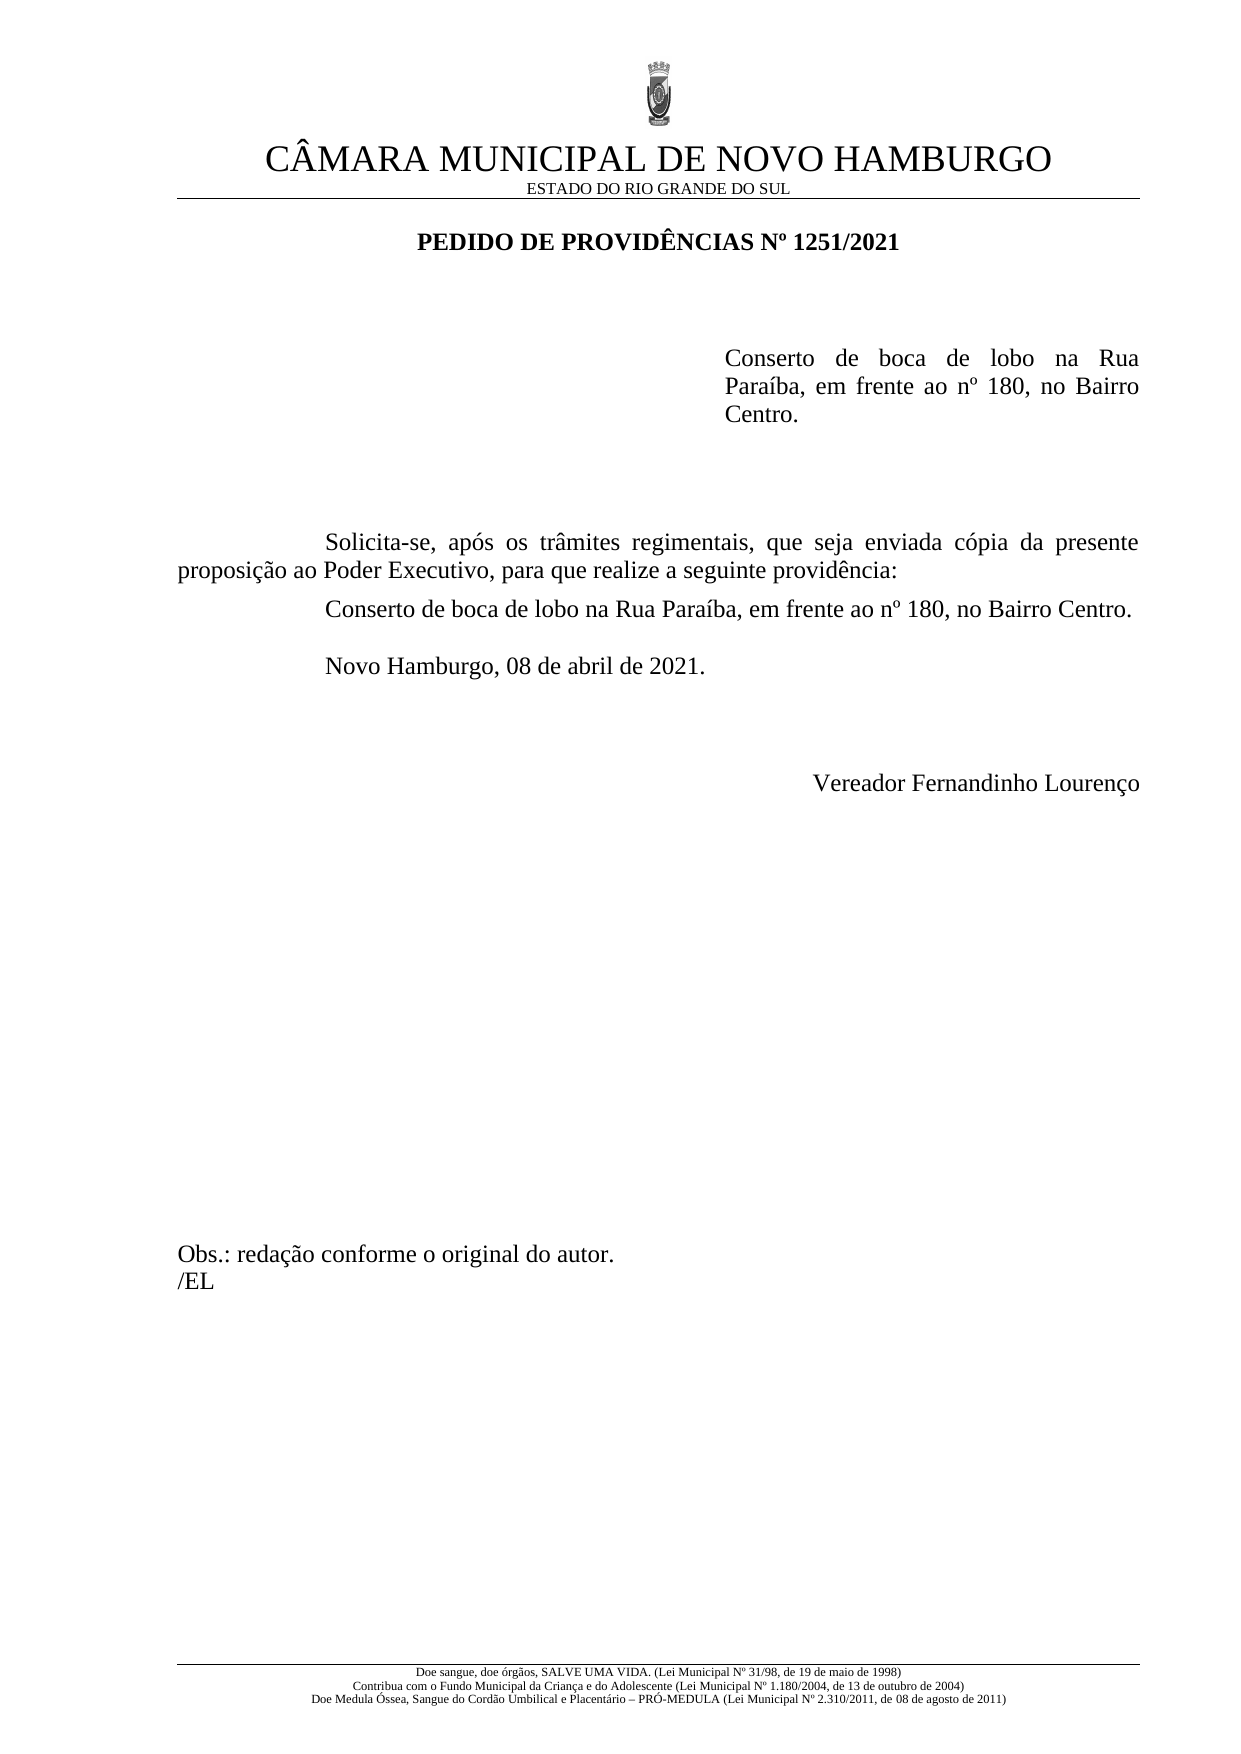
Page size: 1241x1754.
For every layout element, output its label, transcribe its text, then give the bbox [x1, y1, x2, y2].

text Obs.: redação conforme o original do autor. [177, 1240, 1140, 1267]
text Conserto de boca de lobo na Rua Paraíba, em frente ao nº 180, no Bairro Centro. [177, 595, 1140, 623]
text PEDIDO DE PROVIDÊNCIAS Nº 1251/2021 [177, 228, 1140, 256]
text Solicita-se, após os trâmites regimentais, que seja enviada cópia da presente proposição ao Poder Executivo, para que realize a seguinte providência: [177, 528, 1140, 583]
text Novo Hamburgo, 08 de abril de 2021. [177, 652, 1140, 680]
text Vereador Fernandinho Lourenço [649, 769, 1140, 796]
list Conserto de boca de lobo na Rua Paraíba, em frente ao nº 180, no Bairro Centro. [687, 344, 1140, 428]
text /EL [177, 1267, 1140, 1295]
